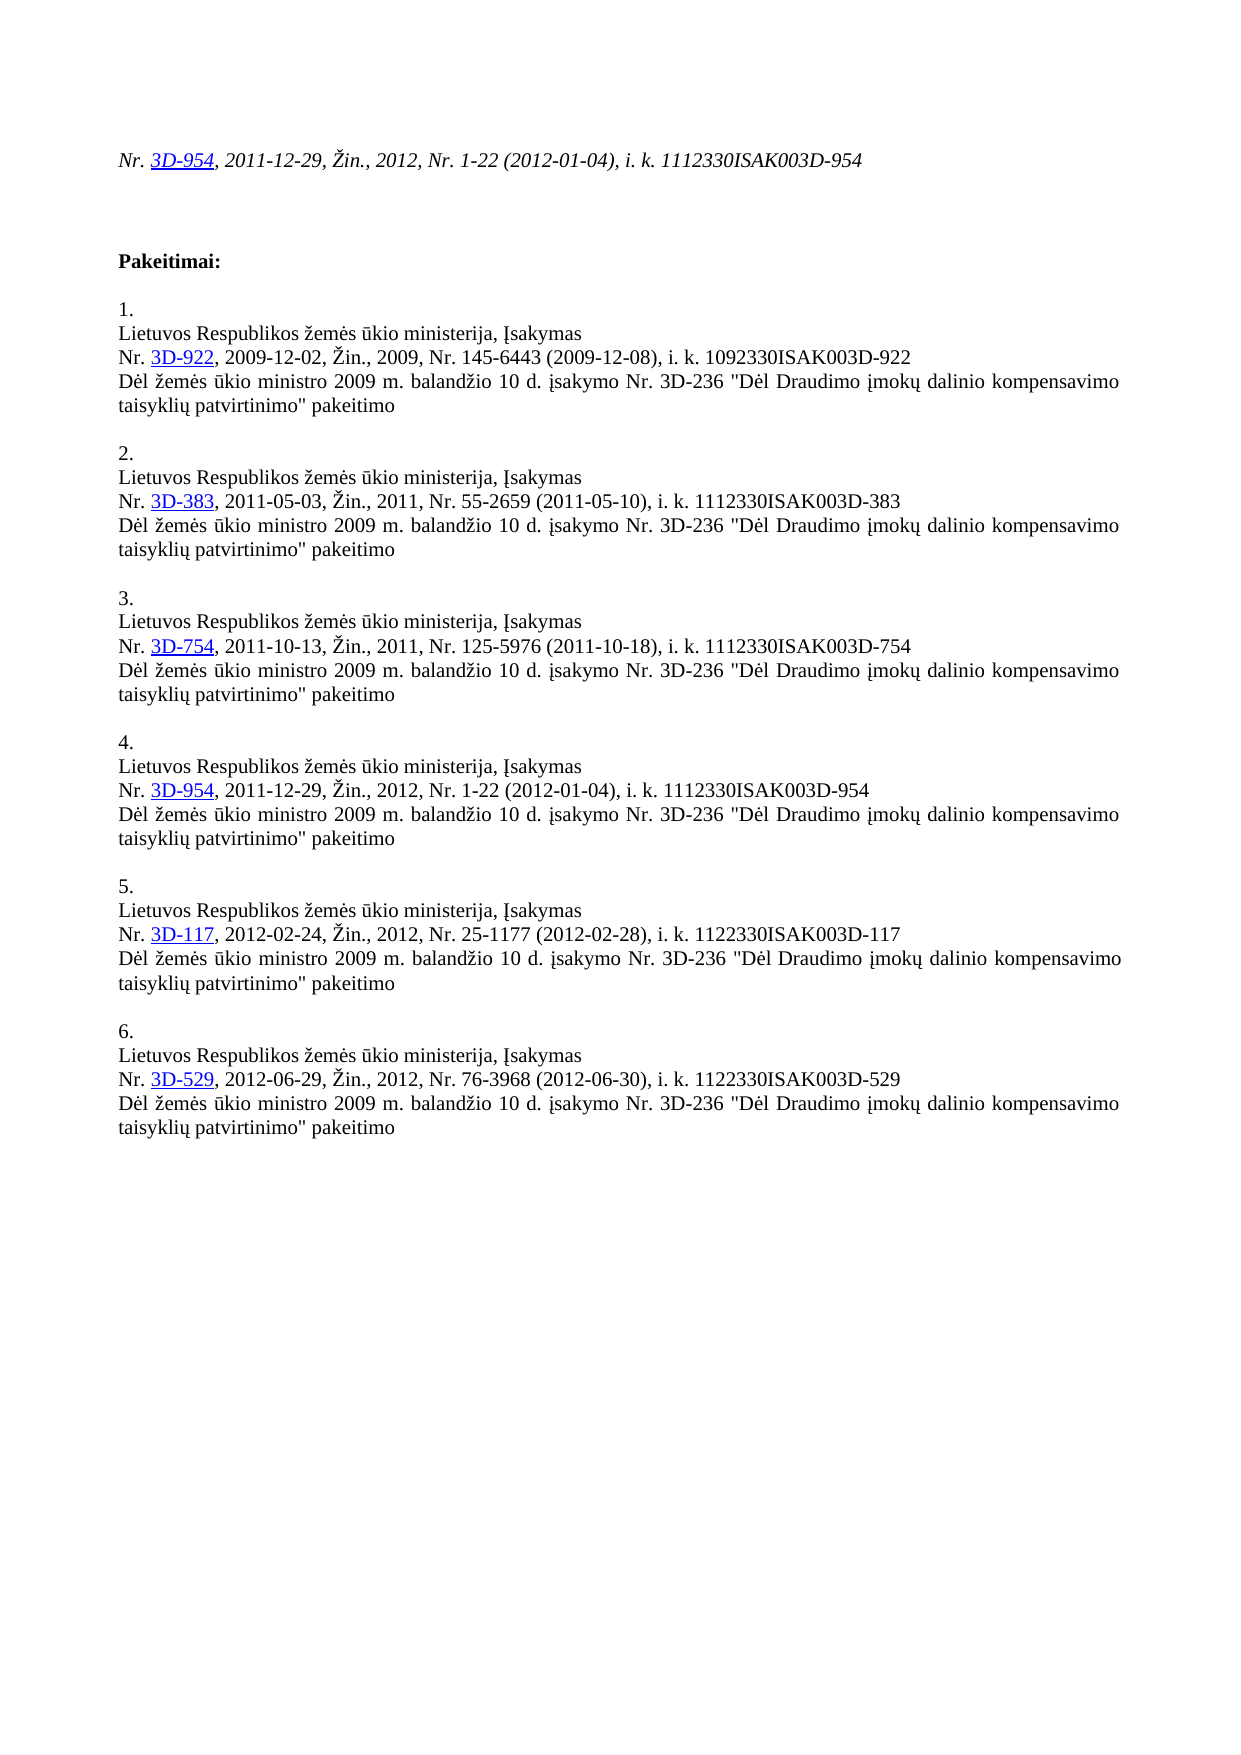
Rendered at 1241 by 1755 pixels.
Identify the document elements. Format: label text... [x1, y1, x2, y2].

text Nr. 3D-954, 2011-12-29, Žin., 2012, Nr. 1-22 (2012-01-04), i. k. 1112330ISAK003D-954 [118, 148, 1122, 172]
text 4. [118, 730, 1122, 754]
text Dėl žemės ūkio ministro 2009 m. balandžio 10 d. įsakymo Nr. 3D-236 "Dėl Draudimo įmokų dalinio kompensavimo taisyklių patvirtinimo" pakeitimo [118, 802, 1122, 850]
text Lietuvos Respublikos žemės ūkio ministerija, Įsakymas [118, 321, 1122, 345]
text Nr. 3D-117, 2012-02-24, Žin., 2012, Nr. 25-1177 (2012-02-28), i. k. 1122330ISAK003D-117 [118, 922, 1122, 946]
text Nr. 3D-383, 2011-05-03, Žin., 2011, Nr. 55-2659 (2011-05-10), i. k. 1112330ISAK003D-383 [118, 489, 1122, 513]
text 5. [118, 874, 1122, 898]
text Nr. 3D-954, 2011-12-29, Žin., 2012, Nr. 1-22 (2012-01-04), i. k. 1112330ISAK003D-954 [118, 778, 1122, 802]
text Pakeitimai: [118, 248, 1122, 273]
text Dėl žemės ūkio ministro 2009 m. balandžio 10 d. įsakymo Nr. 3D-236 "Dėl Draudimo įmokų dalinio kompensavimo taisyklių patvirtinimo" pakeitimo [118, 513, 1122, 561]
text Dėl žemės ūkio ministro 2009 m. balandžio 10 d. įsakymo Nr. 3D-236 "Dėl Draudimo įmokų dalinio kompensavimo taisyklių patvirtinimo" pakeitimo [118, 1091, 1122, 1139]
text 6. [118, 1018, 1122, 1043]
text 2. [118, 441, 1122, 465]
text Lietuvos Respublikos žemės ūkio ministerija, Įsakymas [118, 1043, 1122, 1067]
text Nr. 3D-529, 2012-06-29, Žin., 2012, Nr. 76-3968 (2012-06-30), i. k. 1122330ISAK003D-529 [118, 1067, 1122, 1091]
text 3. [118, 585, 1122, 609]
text Dėl žemės ūkio ministro 2009 m. balandžio 10 d. įsakymo Nr. 3D-236 "Dėl Draudimo įmokų dalinio kompensavimo taisyklių patvirtinimo" pakeitimo [118, 658, 1122, 706]
text Nr. 3D-754, 2011-10-13, Žin., 2011, Nr. 125-5976 (2011-10-18), i. k. 1112330ISAK003D-754 [118, 633, 1122, 658]
text Dėl žemės ūkio ministro 2009 m. balandžio 10 d. įsakymo Nr. 3D-236 "Dėl Draudimo įmokų dalinio kompensavimo taisyklių patvirtinimo" pakeitimo [118, 946, 1122, 994]
text Dėl žemės ūkio ministro 2009 m. balandžio 10 d. įsakymo Nr. 3D-236 "Dėl Draudimo įmokų dalinio kompensavimo taisyklių patvirtinimo" pakeitimo [118, 369, 1122, 417]
text Nr. 3D-922, 2009-12-02, Žin., 2009, Nr. 145-6443 (2009-12-08), i. k. 1092330ISAK003D-922 [118, 345, 1122, 369]
text 1. [118, 297, 1122, 321]
text Lietuvos Respublikos žemės ūkio ministerija, Įsakymas [118, 465, 1122, 489]
text Lietuvos Respublikos žemės ūkio ministerija, Įsakymas [118, 898, 1122, 922]
text Lietuvos Respublikos žemės ūkio ministerija, Įsakymas [118, 609, 1122, 633]
text Lietuvos Respublikos žemės ūkio ministerija, Įsakymas [118, 754, 1122, 778]
